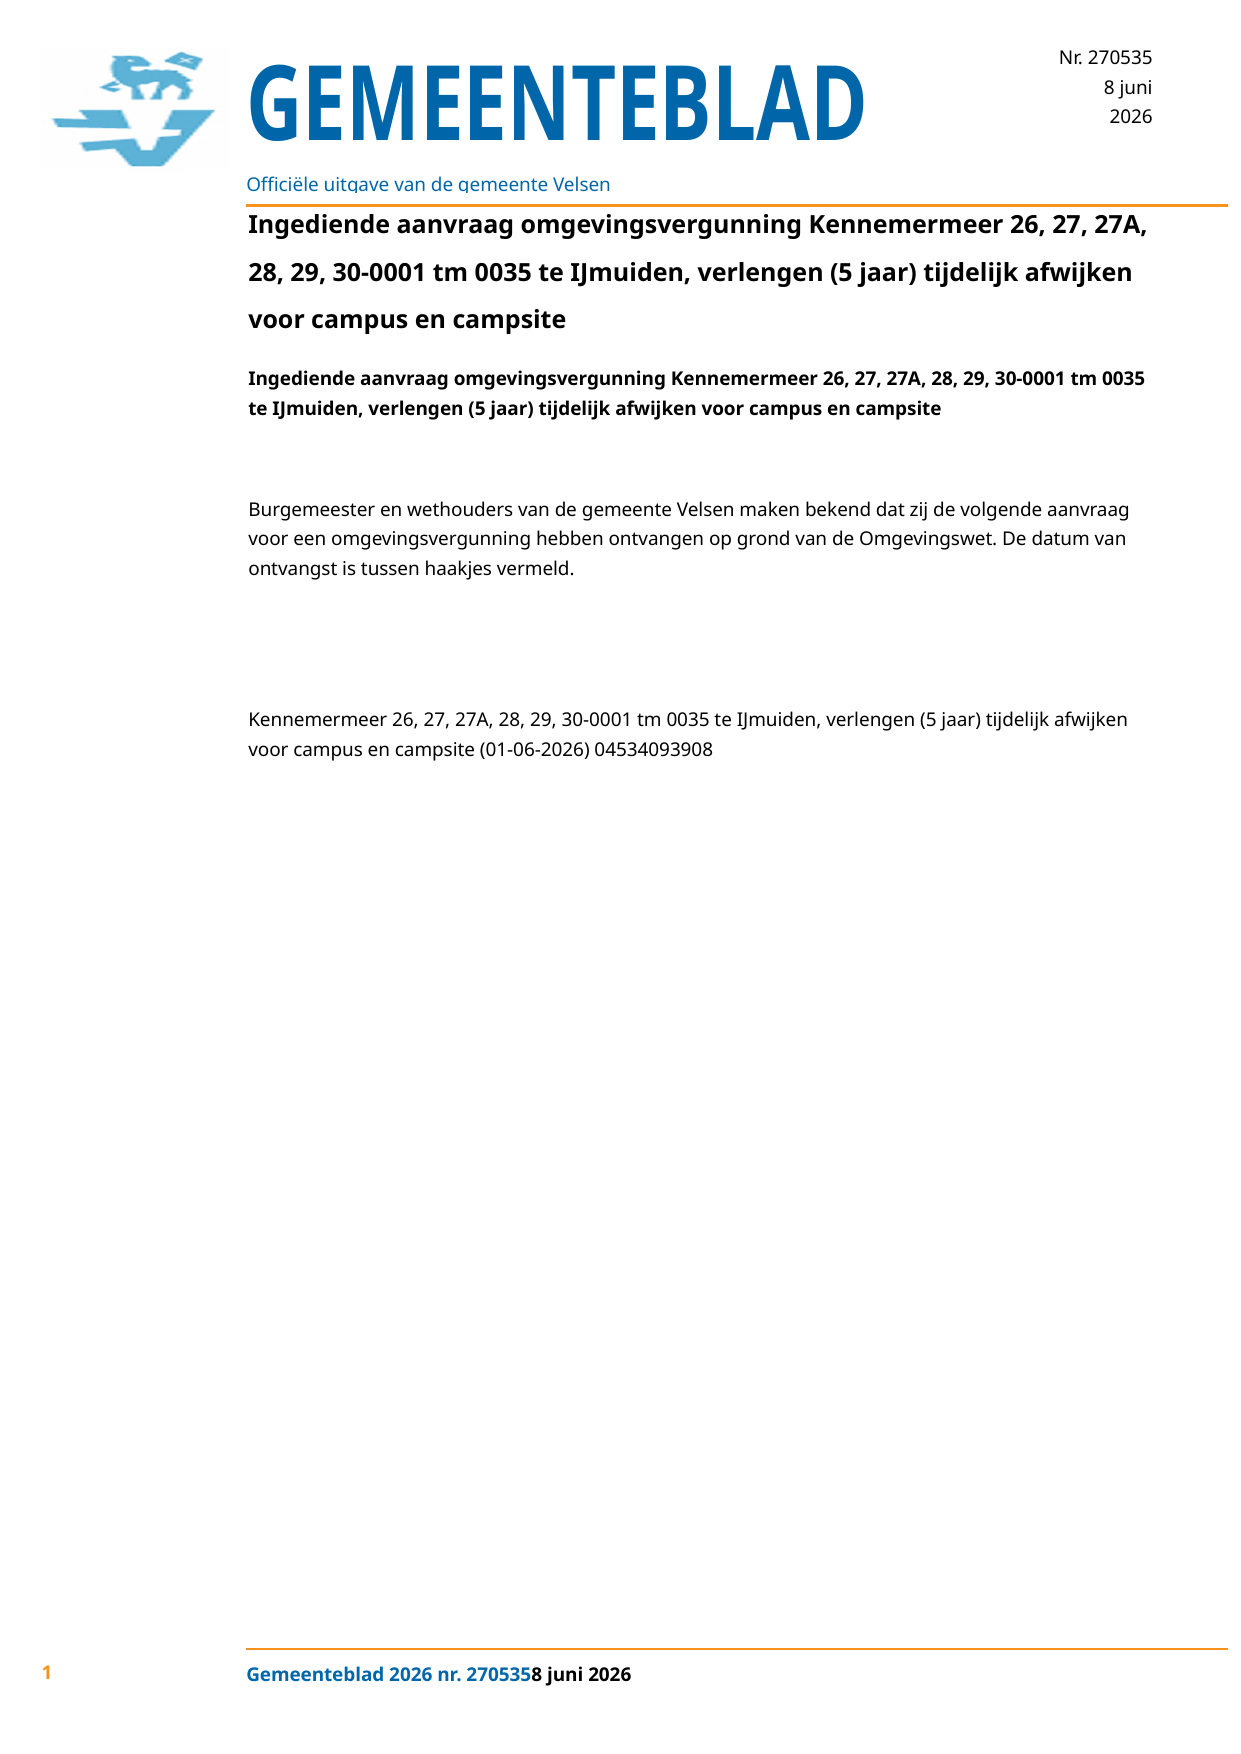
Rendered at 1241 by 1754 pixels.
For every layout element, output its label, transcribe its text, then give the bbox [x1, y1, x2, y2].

text Burgemeester en wethouders van de gemeente Velsen maken bekend dat zij de volgende aanvraag voor een omgevingsvergunning hebben ontvangen op grond van de Omgevingswet. De datum van ontvangst is tussen haakjes vermeld. [248, 496, 1152, 581]
text Ingediende aanvraag omgevingsvergunning Kennemermeer 26, 27, 27A, 28, 29, 30-0001 tm 0035 te IJmuiden, verlengen (5 jaar) tijdelijk afwijken voor campus en campsite [248, 366, 1152, 421]
picture [41, 47, 231, 172]
text Kennemermeer 26, 27, 27A, 28, 29, 30-0001 tm 0035 te IJmuiden, verlengen (5 jaar) tijdelijk afwijken voor campus en campsite (01-06-2026) 04534093908 [248, 706, 1152, 762]
text Ingediende aanvraag omgevingsvergunning Kennemermeer 26, 27, 27A, 28, 29, 30-0001 tm 0035 te IJmuiden, verlengen (5 jaar) tijdelijk afwijken voor campus en campsite [248, 207, 1152, 336]
